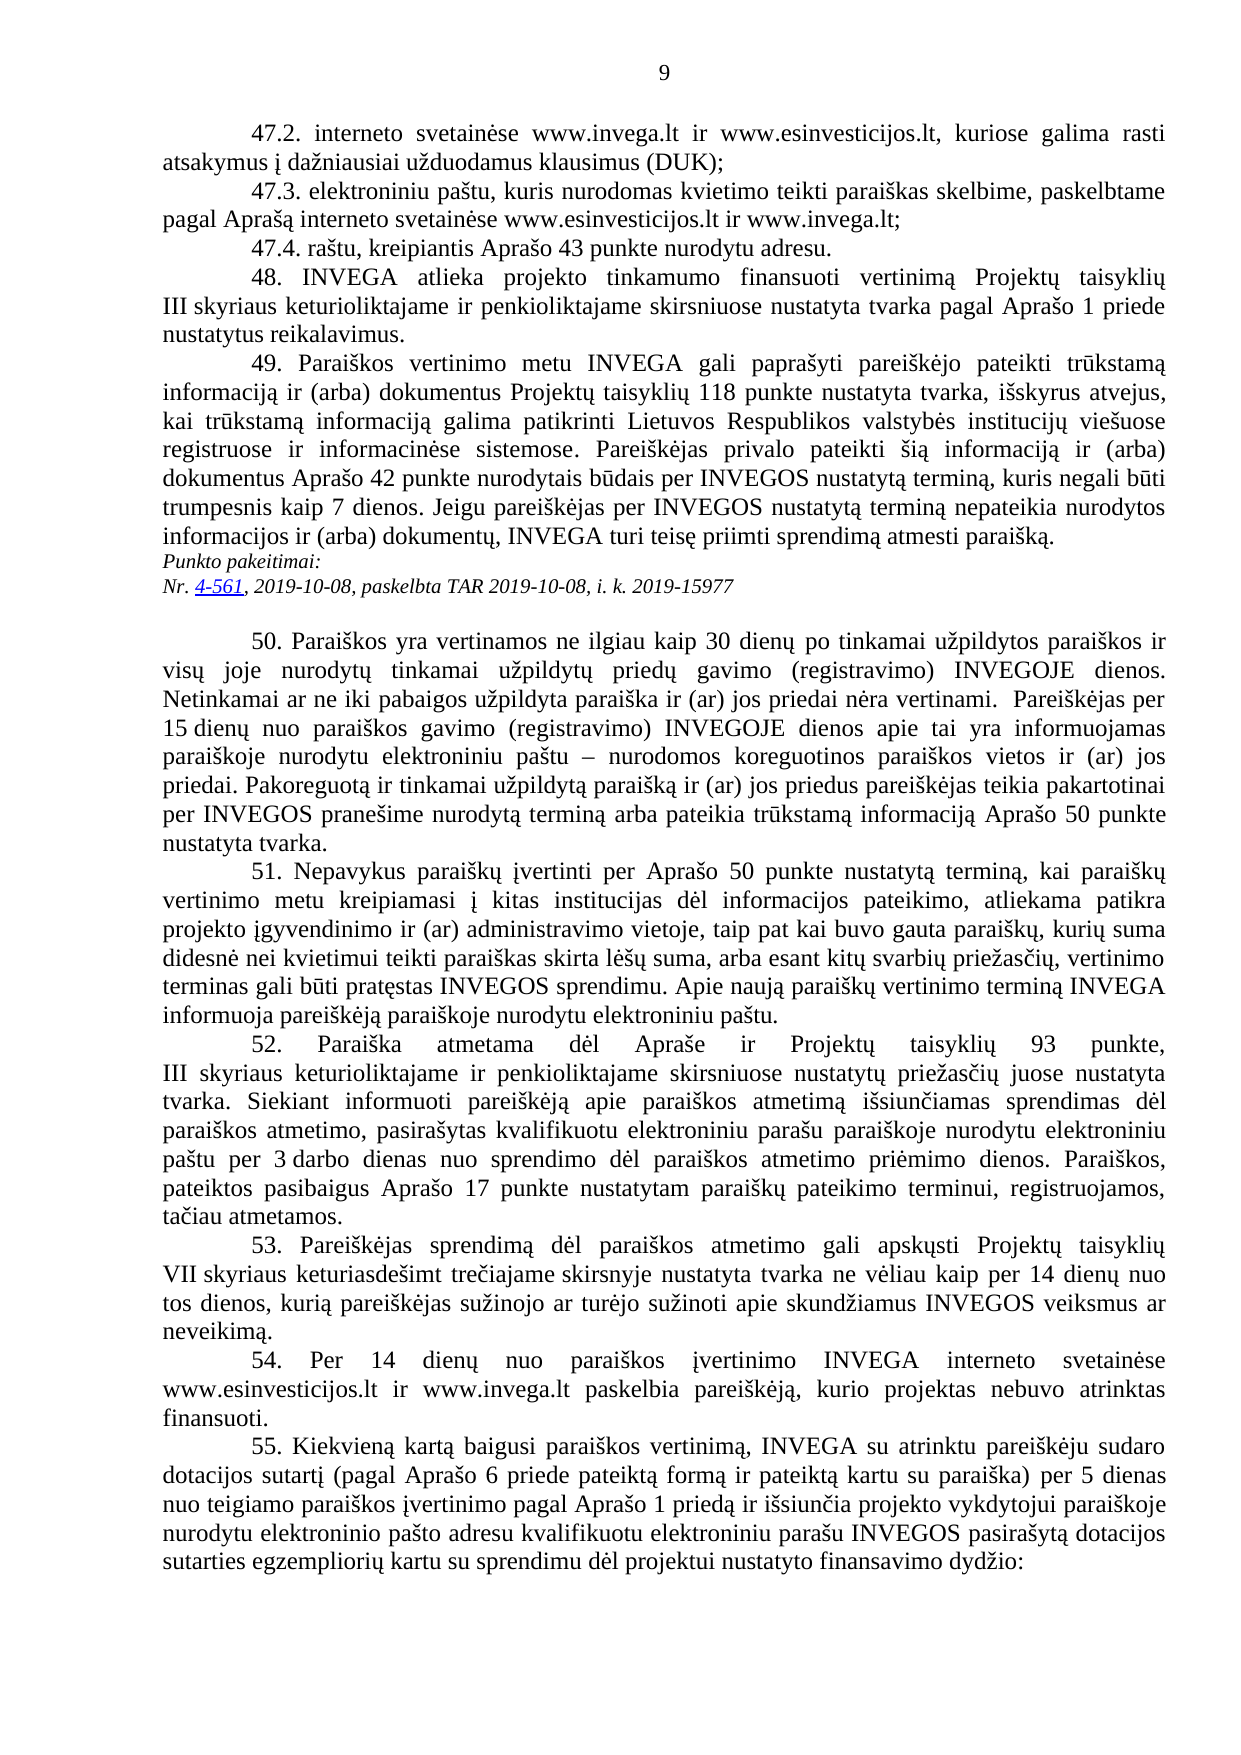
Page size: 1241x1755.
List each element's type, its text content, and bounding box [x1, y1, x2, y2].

text 51. Nepavykus paraiškų įvertinti per Aprašo 50 punkte nustatytą terminą, kai paraiškų vertinimo metu kreipiamasi į kitas institucijas dėl informacijos pateikimo, atliekama patikra projekto įgyvendinimo ir (ar) administravimo vietoje, taip pat kai buvo gauta paraiškų, kurių suma didesnė nei kvietimui teikti paraiškas skirta lėšų suma, arba esant kitų svarbių priežasčių, vertinimo terminas gali būti pratęstas INVEGOS sprendimu. Apie naują paraiškų vertinimo terminą INVEGA informuoja pareiškėją paraiškoje nurodytu elektroniniu paštu. [162, 856, 1166, 1029]
text 55. Kiekvieną kartą baigusi paraiškos vertinimą, INVEGA su atrinktu pareiškėju sudaro dotacijos sutartį (pagal Aprašo 6 priede pateiktą formą ir pateiktą kartu su paraiška) per 5 dienas nuo teigiamo paraiškos įvertinimo pagal Aprašo 1 priedą ir išsiunčia projekto vykdytojui paraiškoje nurodytu elektroninio pašto adresu kvalifikuotu elektroniniu parašu INVEGOS pasirašytą dotacijos sutarties egzempliorių kartu su sprendimu dėl projektui nustatyto finansavimo dydžio: [162, 1431, 1166, 1575]
text 47.3. elektroniniu paštu, kuris nurodomas kvietimo teikti paraiškas skelbime, paskelbtame pagal Aprašą interneto svetainėse www.esinvesticijos.lt ir www.invega.lt; [162, 176, 1166, 233]
text 54. Per 14 dienų nuo paraiškos įvertinimo INVEGA interneto svetainėse www.esinvesticijos.lt ir www.invega.lt paskelbia pareiškėją, kurio projektas nebuvo atrinktas finansuoti. [162, 1345, 1166, 1431]
text Nr. 4-561, 2019-10-08, paskelbta TAR 2019-10-08, i. k. 2019-15977 [162, 573, 1166, 598]
text 47.4. raštu, kreipiantis Aprašo 43 punkte nurodytu adresu. [162, 233, 1166, 262]
text 52. Paraiška atmetama dėl Apraše ir Projektų taisyklių 93 punkte, III skyriaus keturioliktajame ir penkioliktajame skirsniuose nustatytų priežasčių juose nustatyta tvarka. Siekiant informuoti pareiškėją apie paraiškos atmetimą išsiunčiamas sprendimas dėl paraiškos atmetimo, pasirašytas kvalifikuotu elektroniniu parašu paraiškoje nurodytu elektroniniu paštu per 3 darbo dienas nuo sprendimo dėl paraiškos atmetimo priėmimo dienos. Paraiškos, pateiktos pasibaigus Aprašo 17 punkte nustatytam paraiškų pateikimo terminui, registruojamos, tačiau atmetamos. [162, 1029, 1166, 1230]
text 53. Pareiškėjas sprendimą dėl paraiškos atmetimo gali apskųsti Projektų taisyklių VII skyriaus keturiasdešimt trečiajame skirsnyje nustatyta tvarka ne vėliau kaip per 14 dienų nuo tos dienos, kurią pareiškėjas sužinojo ar turėjo sužinoti apie skundžiamus INVEGOS veiksmus ar neveikimą. [162, 1230, 1166, 1345]
text 49. Paraiškos vertinimo metu INVEGA gali paprašyti pareiškėjo pateikti trūkstamą informaciją ir (arba) dokumentus Projektų taisyklių 118 punkte nustatyta tvarka, išskyrus atvejus, kai trūkstamą informaciją galima patikrinti Lietuvos Respublikos valstybės institucijų viešuose registruose ir informacinėse sistemose. Pareiškėjas privalo pateikti šią informaciją ir (arba) dokumentus Aprašo 42 punkte nurodytais būdais per INVEGOS nustatytą terminą, kuris negali būti trumpesnis kaip 7 dienos. Jeigu pareiškėjas per INVEGOS nustatytą terminą nepateikia nurodytos informacijos ir (arba) dokumentų, INVEGA turi teisę priimti sprendimą atmesti paraišką. [162, 348, 1166, 549]
text 48. INVEGA atlieka projekto tinkamumo finansuoti vertinimą Projektų taisyklių III skyriaus keturioliktajame ir penkioliktajame skirsniuose nustatyta tvarka pagal Aprašo 1 priede nustatytus reikalavimus. [162, 262, 1166, 348]
text 47.2. interneto svetainėse www.invega.lt ir www.esinvesticijos.lt, kuriose galima rasti atsakymus į dažniausiai užduodamus klausimus (DUK); [162, 118, 1166, 176]
text 50. Paraiškos yra vertinamos ne ilgiau kaip 30 dienų po tinkamai užpildytos paraiškos ir visų joje nurodytų tinkamai užpildytų priedų gavimo (registravimo) INVEGOJE dienos. Netinkamai ar ne iki pabaigos užpildyta paraiška ir (ar) jos priedai nėra vertinami. Pareiškėjas per 15 dienų nuo paraiškos gavimo (registravimo) INVEGOJE dienos apie tai yra informuojamas paraiškoje nurodytu elektroniniu paštu – nurodomos koreguotinos paraiškos vietos ir (ar) jos priedai. Pakoreguotą ir tinkamai užpildytą paraišką ir (ar) jos priedus pareiškėjas teikia pakartotinai per INVEGOS pranešime nurodytą terminą arba pateikia trūkstamą informaciją Aprašo 50 punkte nustatyta tvarka. [162, 626, 1166, 856]
text Punkto pakeitimai: [162, 549, 1166, 573]
